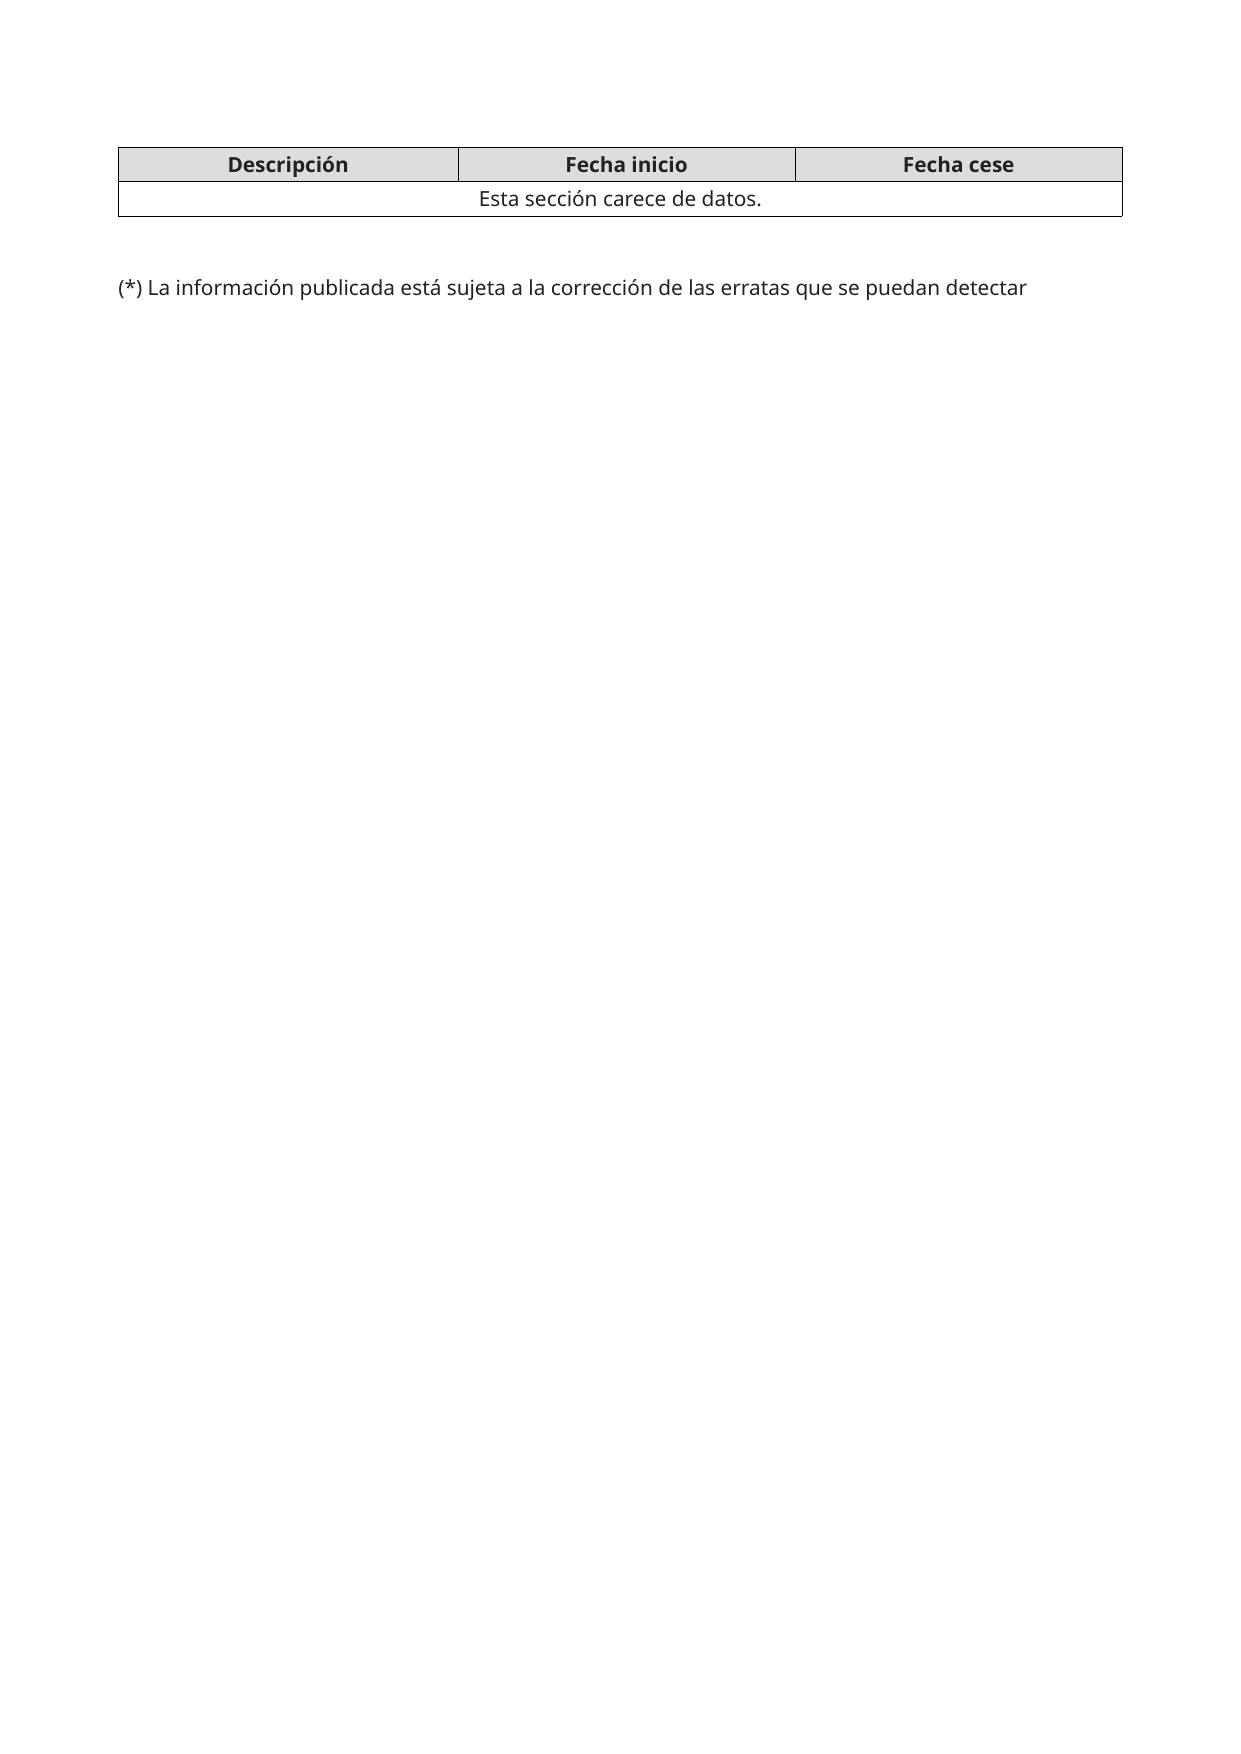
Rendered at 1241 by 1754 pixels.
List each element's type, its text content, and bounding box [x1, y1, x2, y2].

table_header Fecha inicio [459, 148, 795, 181]
text (*) La información publicada está sujeta a la corrección de las erratas que se puedan detectar [118, 273, 1122, 301]
table_header Descripción [119, 148, 458, 181]
table_header Fecha cese [796, 148, 1122, 181]
table_cell Esta sección carece de datos. [119, 182, 1122, 216]
